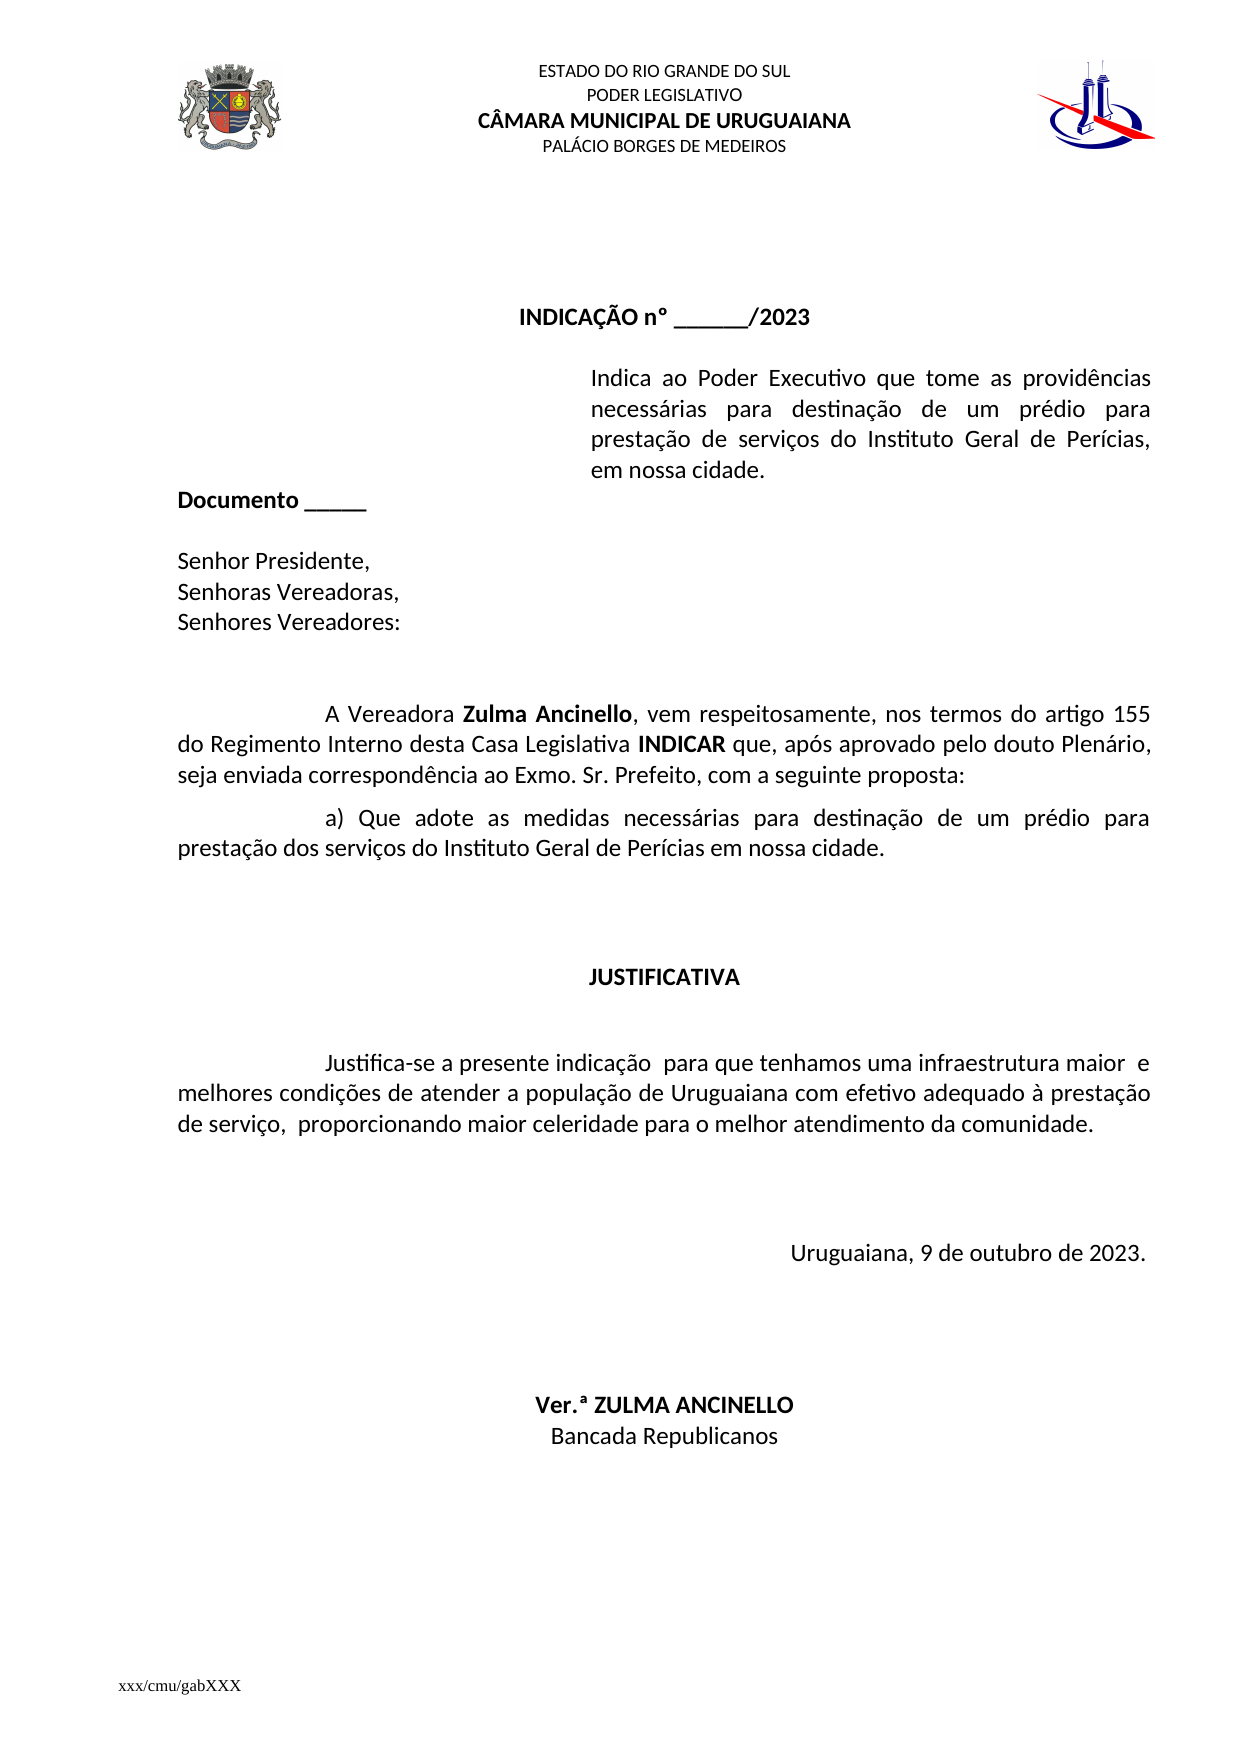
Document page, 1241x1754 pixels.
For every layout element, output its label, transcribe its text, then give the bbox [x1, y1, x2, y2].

text JUSTIFICATIVA [177, 961, 1152, 992]
text INDICAÇÃO nº ______/2023 [177, 301, 1152, 332]
text Senhores Vereadores: [177, 606, 1152, 637]
text Documento _____ [177, 484, 1152, 515]
text Senhoras Vereadoras, [177, 576, 1152, 606]
text A Vereadora Zulma Ancinello, vem respeitosamente, nos termos do artigo 155 do Regimento Interno desta Casa Legislativa INDICAR que, após aprovado pelo douto Plenário, seja enviada correspondência ao Exmo. Sr. Prefeito, com a seguinte proposta: [177, 698, 1152, 789]
text Ver.ª ZULMA ANCINELLO [177, 1389, 1152, 1420]
text Senhor Presidente, [177, 545, 1152, 576]
text Indica ao Poder Executivo que tome as providências necessárias para destinação de um prédio para prestação de serviços do Instituto Geral de Perícias, em nossa cidade. [591, 362, 1152, 484]
picture [1037, 60, 1156, 149]
text a) Que adote as medidas necessárias para destinação de um prédio para prestação dos serviços do Instituto Geral de Perícias em nossa cidade. [177, 802, 1152, 863]
picture [177, 62, 283, 151]
text Uruguaiana, 9 de outubro de 2023. [177, 1237, 1152, 1267]
text Justifica-se a presente indicação para que tenhamos uma infraestrutura maior e melhores condições de atender a população de Uruguaiana com efetivo adequado à prestação de serviço, proporcionando maior celeridade para o melhor atendimento da comunidade. [177, 1047, 1152, 1139]
text Bancada Republicanos [177, 1420, 1152, 1451]
